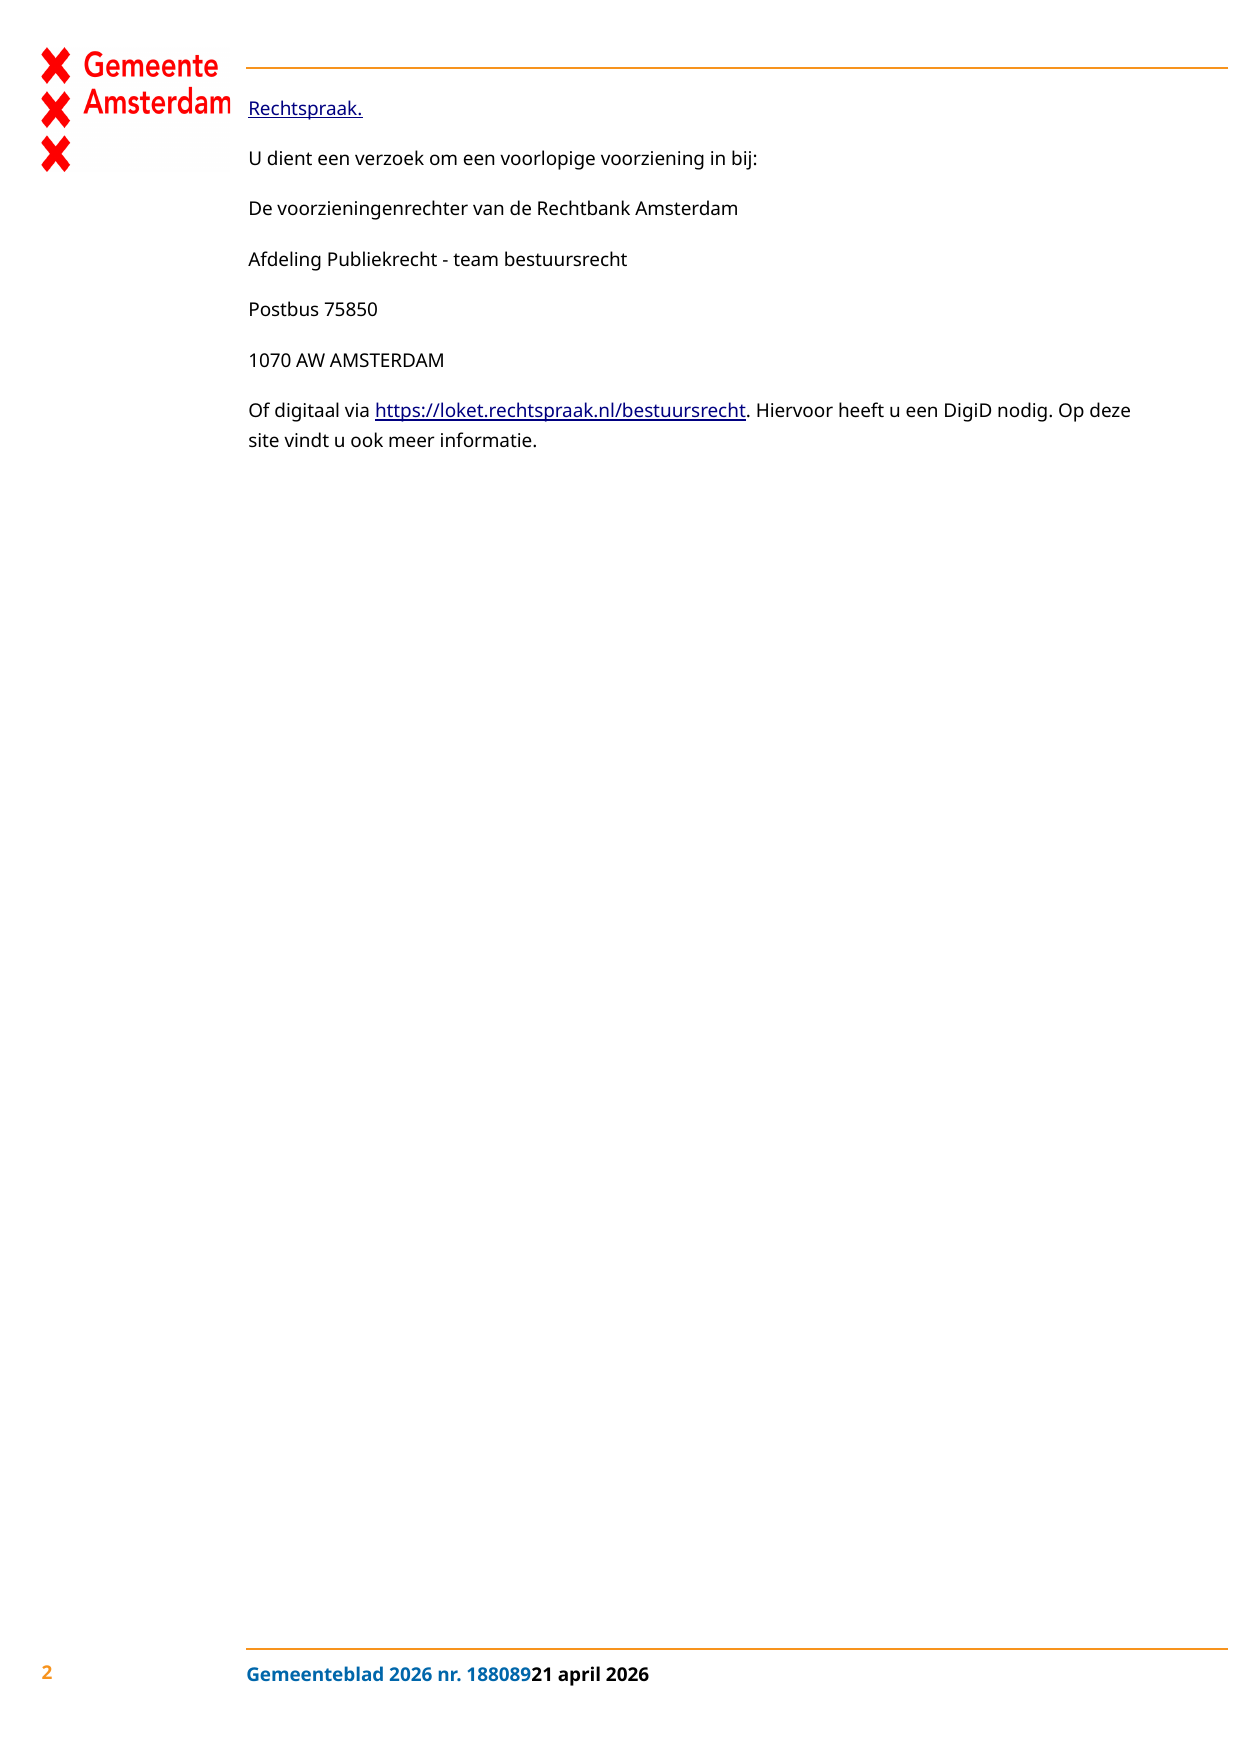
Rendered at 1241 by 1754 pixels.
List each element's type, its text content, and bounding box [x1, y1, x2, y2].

text Rechtspraak. [248, 95, 1152, 121]
text Postbus 75850 [248, 296, 1152, 322]
text 1070 AW AMSTERDAM [248, 347, 1152, 373]
text Afdeling Publiekrecht - team bestuursrecht [248, 246, 1152, 272]
picture [41, 47, 231, 172]
text Of digitaal via https://loket.rechtspraak.nl/bestuursrecht. Hiervoor heeft u een DigiD nodig. Op deze site vindt u ook meer informatie. [248, 397, 1152, 453]
text U dient een verzoek om een voorlopige voorziening in bij: [248, 145, 1152, 171]
text De voorzieningenrechter van de Rechtbank Amsterdam [248, 196, 1152, 221]
